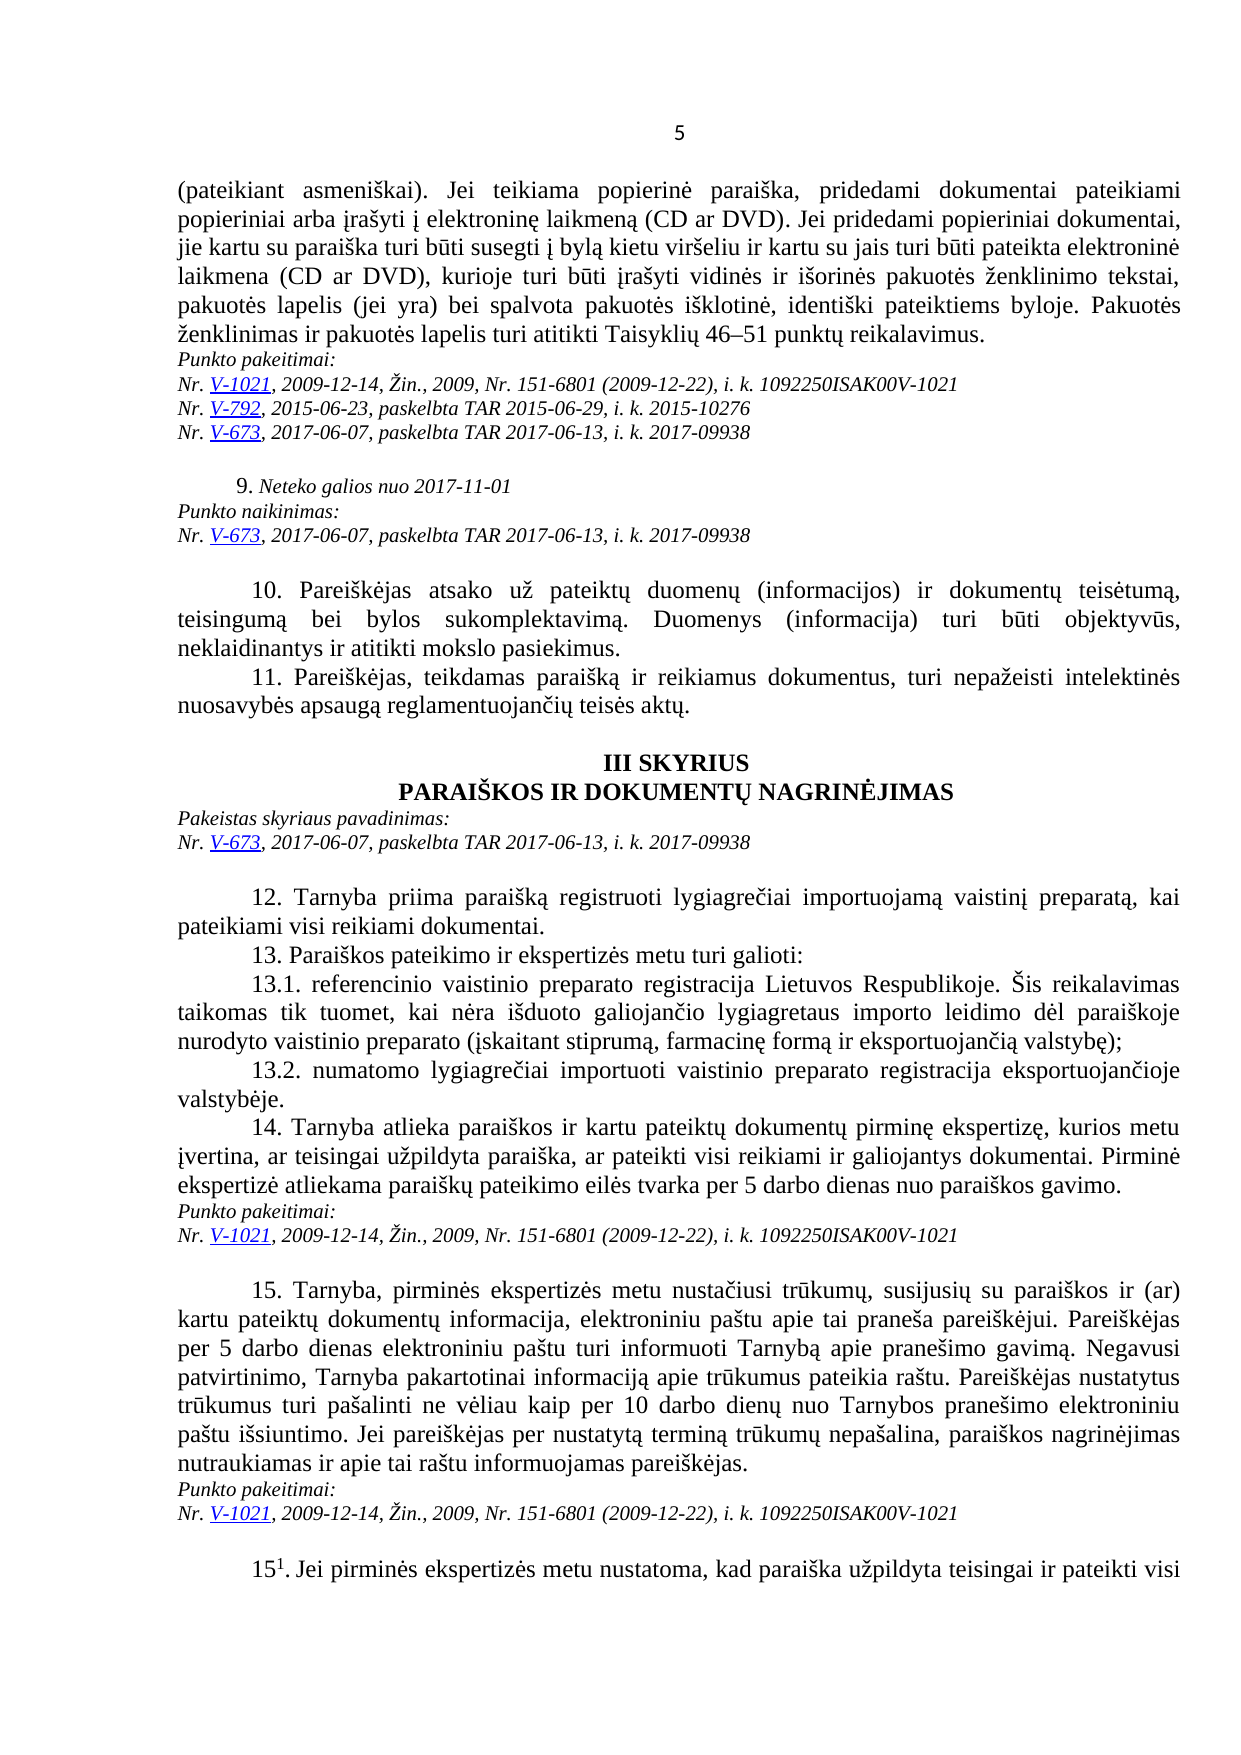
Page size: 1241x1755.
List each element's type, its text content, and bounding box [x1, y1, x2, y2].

text 151. Jei pirminės ekspertizės metu nustatoma, kad paraiška užpildyta teisingai ir pateikti visi [177, 1554, 1181, 1582]
text Nr. V-792, 2015-06-23, paskelbta TAR 2015-06-29, i. k. 2015-10276 [177, 396, 1181, 419]
text 10. Pareiškėjas atsako už pateiktų duomenų (informacijos) ir dokumentų teisėtumą, teisingumą bei bylos sukomplektavimą. Duomenys (informacija) turi būti objektyvūs, neklaidinantys ir atitikti mokslo pasiekimus. [177, 576, 1181, 662]
text 9. Neteko galios nuo 2017-11-01 [177, 472, 1181, 499]
text Nr. V-673, 2017-06-07, paskelbta TAR 2017-06-13, i. k. 2017-09938 [177, 830, 1181, 854]
text Pakeistas skyriaus pavadinimas: [177, 806, 1181, 830]
text 15. Tarnyba, pirminės ekspertizės metu nustačiusi trūkumų, susijusių su paraiškos ir (ar) kartu pateiktų dokumentų informacija, elektroniniu paštu apie tai praneša pareiškėjui. Pareiškėjas per 5 darbo dienas elektroniniu paštu turi informuoti Tarnybą apie pranešimo gavimą. Negavusi patvirtinimo, Tarnyba pakartotinai informaciją apie trūkumus pateikia raštu. Pareiškėjas nustatytus trūkumus turi pašalinti ne vėliau kaip per 10 darbo dienų nuo Tarnybos pranešimo elektroniniu paštu išsiuntimo. Jei pareiškėjas per nustatytą terminą trūkumų nepašalina, paraiškos nagrinėjimas nutraukiamas ir apie tai raštu informuojamas pareiškėjas. [177, 1276, 1181, 1477]
text Nr. V-1021, 2009-12-14, Žin., 2009, Nr. 151-6801 (2009-12-22), i. k. 1092250ISAK00V-1021 [177, 371, 1181, 396]
text 13.2. numatomo lygiagrečiai importuoti vaistinio preparato registracija eksportuojančioje valstybėje. [177, 1055, 1181, 1112]
text Nr. V-1021, 2009-12-14, Žin., 2009, Nr. 151-6801 (2009-12-22), i. k. 1092250ISAK00V-1021 [177, 1223, 1181, 1247]
text Punkto pakeitimai: [177, 347, 1181, 371]
text Nr. V-673, 2017-06-07, paskelbta TAR 2017-06-13, i. k. 2017-09938 [177, 419, 1181, 444]
text 11. Pareiškėjas, teikdamas paraišką ir reikiamus dokumentus, turi nepažeisti intelektinės nuosavybės apsaugą reglamentuojančių teisės aktų. [177, 662, 1181, 719]
text 14. Tarnyba atlieka paraiškos ir kartu pateiktų dokumentų pirminę ekspertizę, kurios metu įvertina, ar teisingai užpildyta paraiška, ar pateikti visi reikiami ir galiojantys dokumentai. Pirminė ekspertizė atliekama paraiškų pateikimo eilės tvarka per 5 darbo dienas nuo paraiškos gavimo. [177, 1112, 1181, 1199]
text Punkto pakeitimai: [177, 1199, 1181, 1223]
text III SKYRIUS PARAIŠKOS IR DOKUMENTŲ NAGRINĖJIMAS [177, 748, 1181, 806]
text Nr. V-673, 2017-06-07, paskelbta TAR 2017-06-13, i. k. 2017-09938 [177, 523, 1181, 547]
text 13.1. referencinio vaistinio preparato registracija Lietuvos Respublikoje. Šis reikalavimas taikomas tik tuomet, kai nėra išduoto galiojančio lygiagretaus importo leidimo dėl paraiškoje nurodyto vaistinio preparato (įskaitant stiprumą, farmacinę formą ir eksportuojančią valstybę); [177, 969, 1181, 1055]
text (pateikiant asmeniškai). Jei teikiama popierinė paraiška, pridedami dokumentai pateikiami popieriniai arba įrašyti į elektroninę laikmeną (CD ar DVD). Jei pridedami popieriniai dokumentai, jie kartu su paraiška turi būti susegti į bylą kietu viršeliu ir kartu su jais turi būti pateikta elektroninė laikmena (CD ar DVD), kurioje turi būti įrašyti vidinės ir išorinės pakuotės ženklinimo tekstai, pakuotės lapelis (jei yra) bei spalvota pakuotės išklotinė, identiški pateiktiems byloje. Pakuotės ženklinimas ir pakuotės lapelis turi atitikti Taisyklių 46–51 punktų reikalavimus. [177, 175, 1181, 347]
text Nr. V-1021, 2009-12-14, Žin., 2009, Nr. 151-6801 (2009-12-22), i. k. 1092250ISAK00V-1021 [177, 1501, 1181, 1525]
text Punkto pakeitimai: [177, 1477, 1181, 1501]
text Punkto naikinimas: [177, 499, 1181, 523]
text 12. Tarnyba priima paraišką registruoti lygiagrečiai importuojamą vaistinį preparatą, kai pateikiami visi reikiami dokumentai. [177, 882, 1181, 940]
text 13. Paraiškos pateikimo ir ekspertizės metu turi galioti: [177, 940, 1181, 969]
